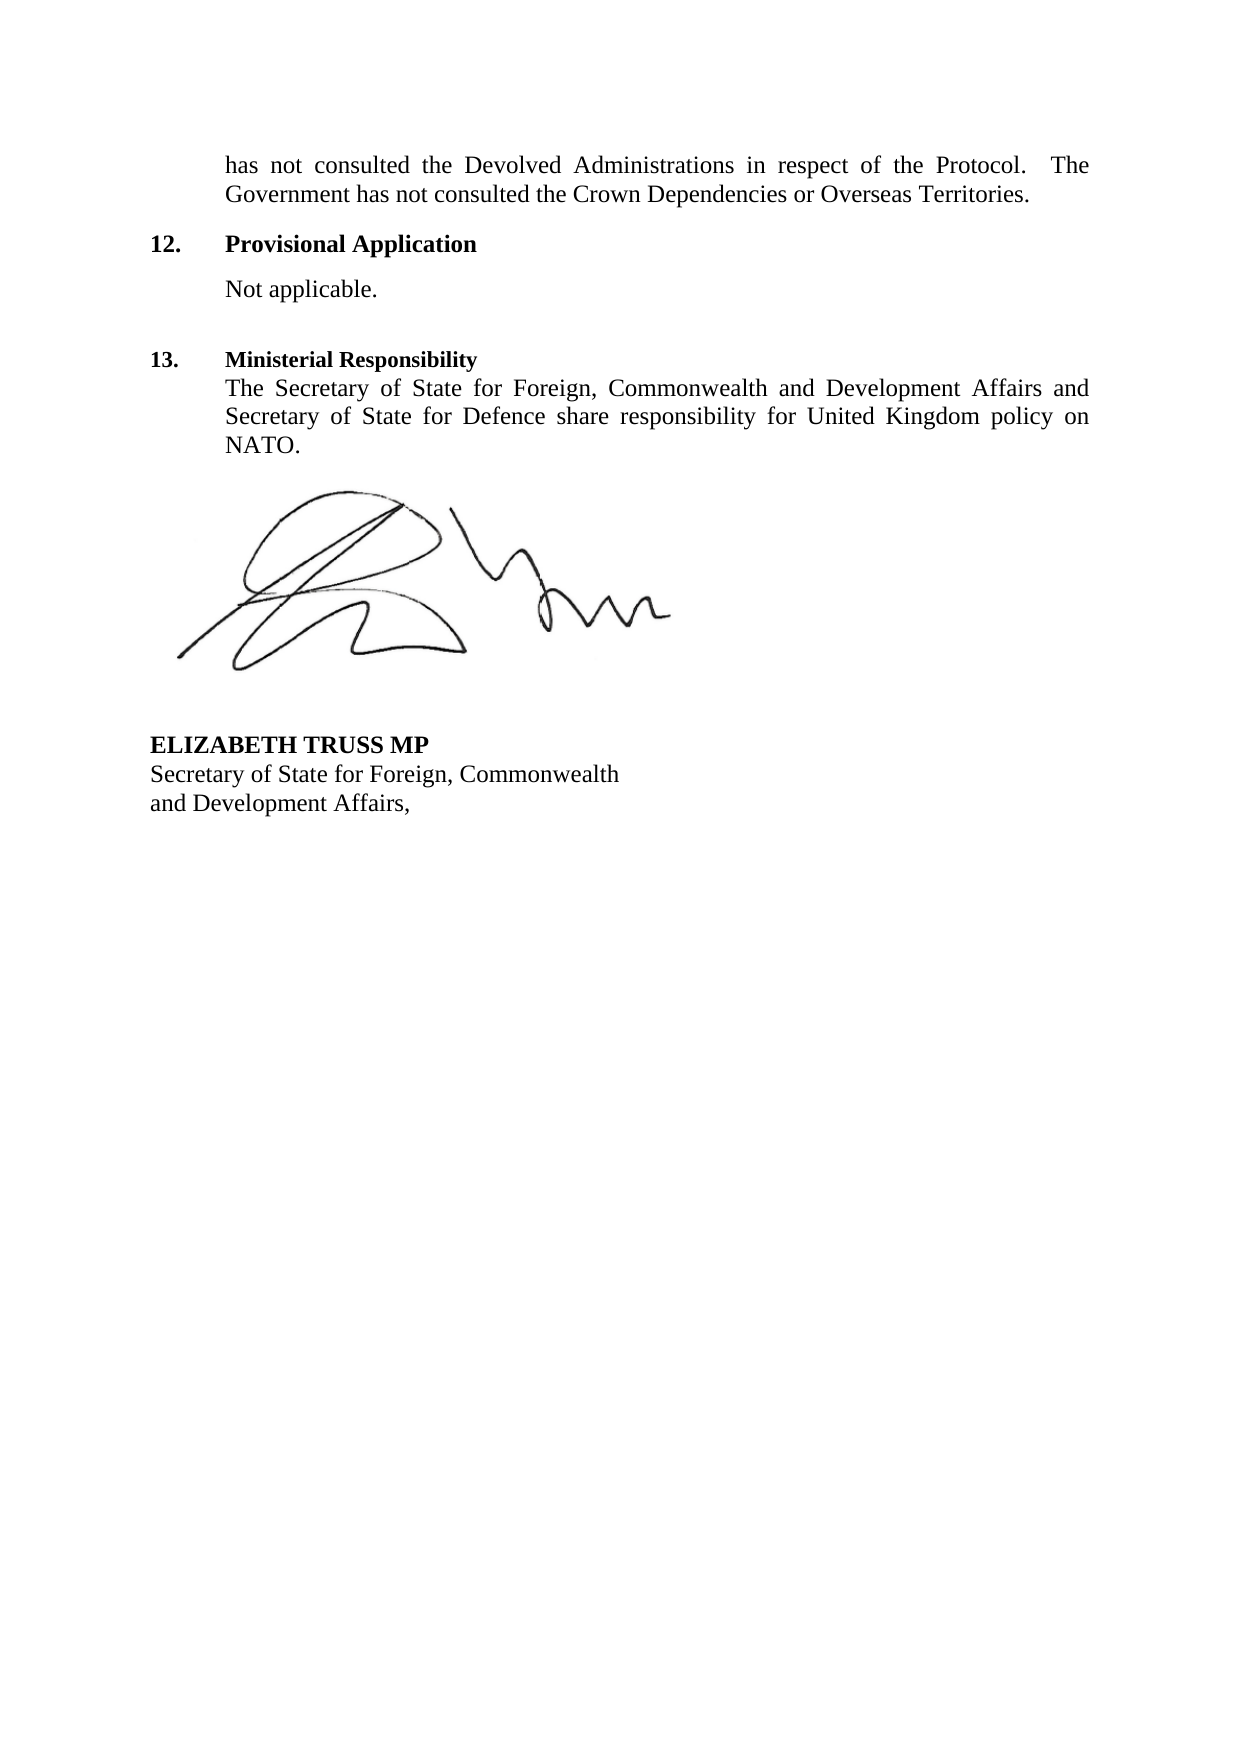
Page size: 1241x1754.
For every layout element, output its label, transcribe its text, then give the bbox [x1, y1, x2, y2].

text and Development Affairs, [150, 788, 1090, 817]
text Secretary of State for Foreign, Commonwealth [150, 759, 1090, 788]
list Provisional Application [150, 229, 1090, 258]
text The Secretary of State for Foreign, Commonwealth and Development Affairs and Secretary of State for Defence share responsibility for United Kingdom policy on NATO. [225, 373, 1090, 459]
text 13. Ministerial Responsibility [150, 346, 1090, 373]
text Not applicable. [150, 274, 1090, 303]
text has not consulted the Devolved Administrations in respect of the Protocol. The Government has not consulted the Crown Dependencies or Overseas Territories. [225, 150, 1090, 207]
text ELIZABETH TRUSS MP [150, 730, 1090, 759]
